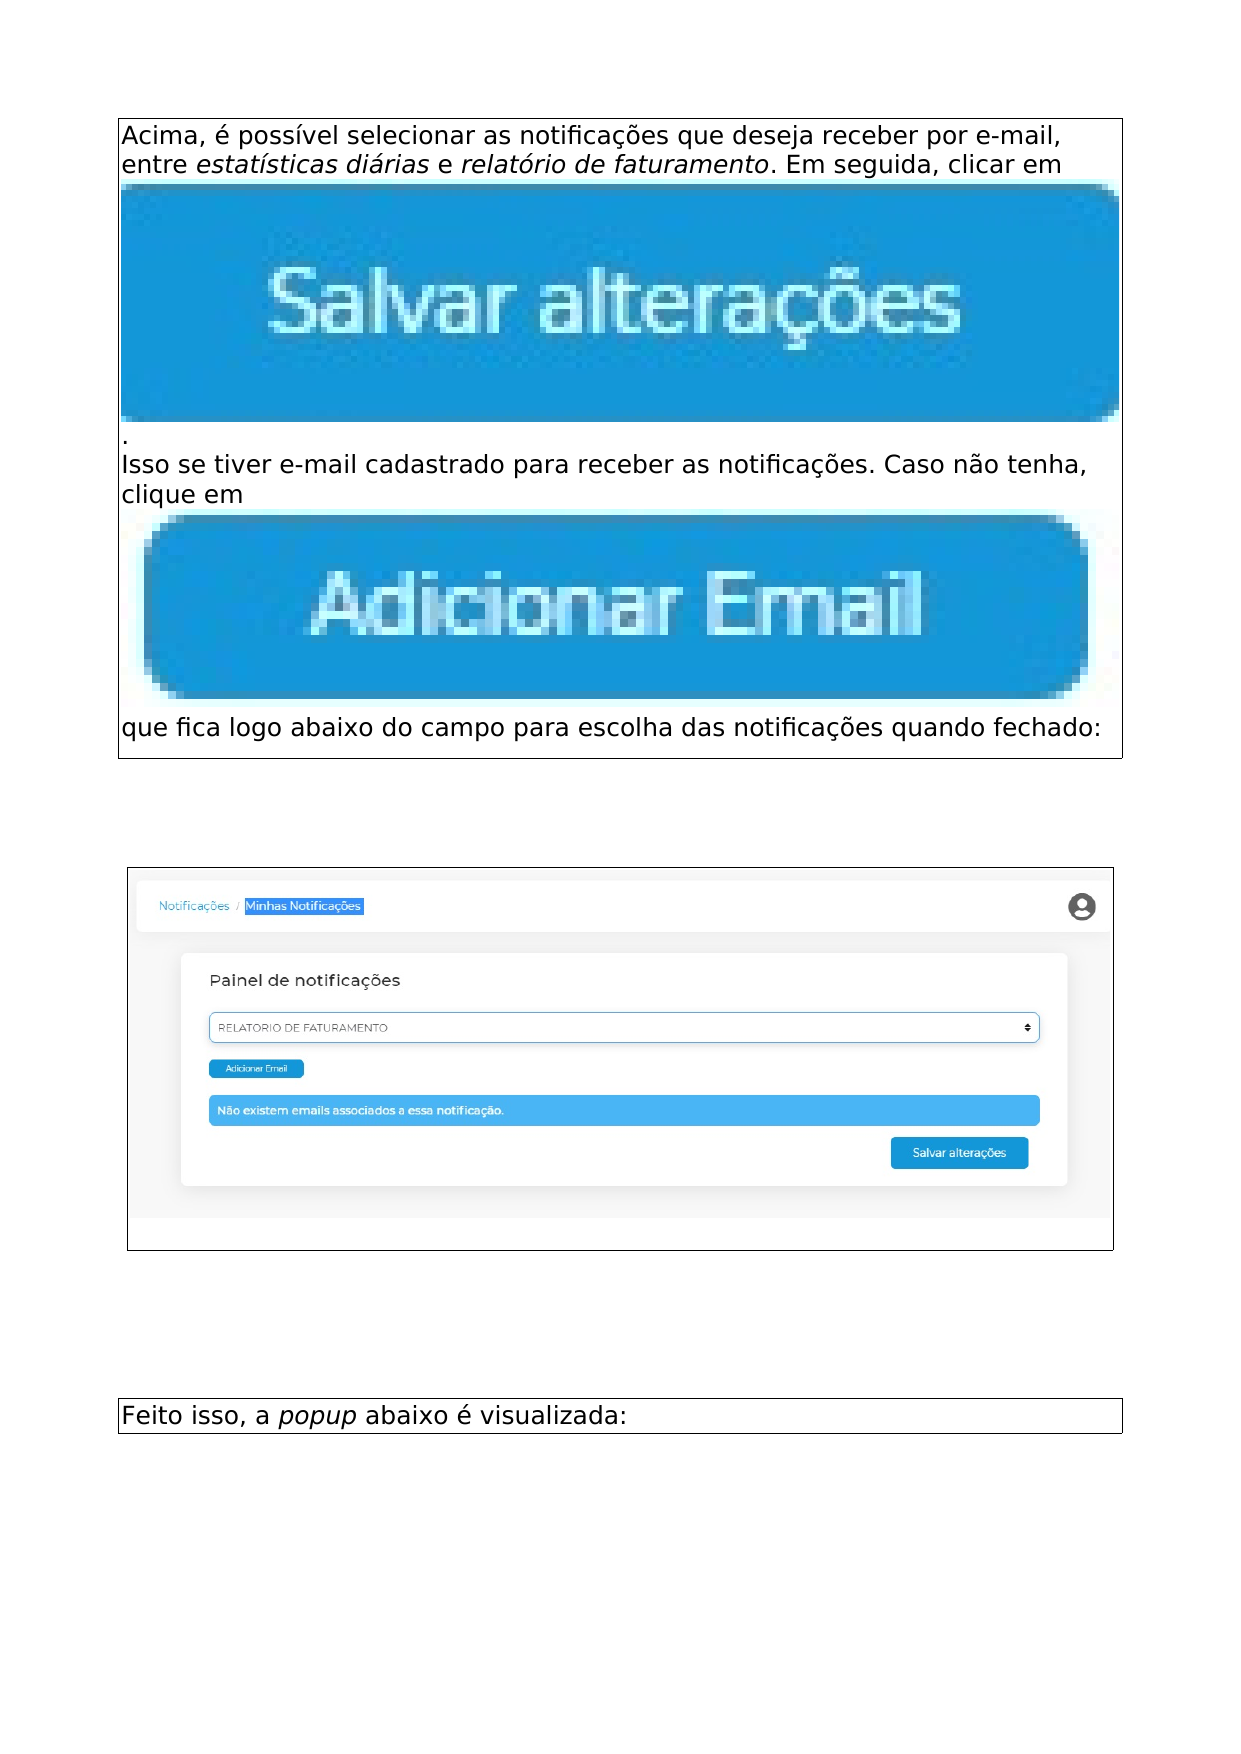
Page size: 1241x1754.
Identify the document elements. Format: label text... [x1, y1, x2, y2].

table_header Feito isso, a popup abaixo é visualizada: [119, 1399, 1122, 1433]
picture [121, 509, 1120, 707]
picture [129, 870, 1111, 1218]
table_header Acima, é possível selecionar as notificações que deseja receber por e-mail, entre estatísticas diárias e relatório de faturamento. Em seguida, clicar em . Isso se tiver e-mail cadastrado para receber as notificações. Caso não tenha, clique em que fica logo abaixo do campo para escolha das notificações quando fechado: [119, 119, 1122, 758]
table_header [128, 868, 1113, 1250]
picture [121, 179, 1120, 422]
